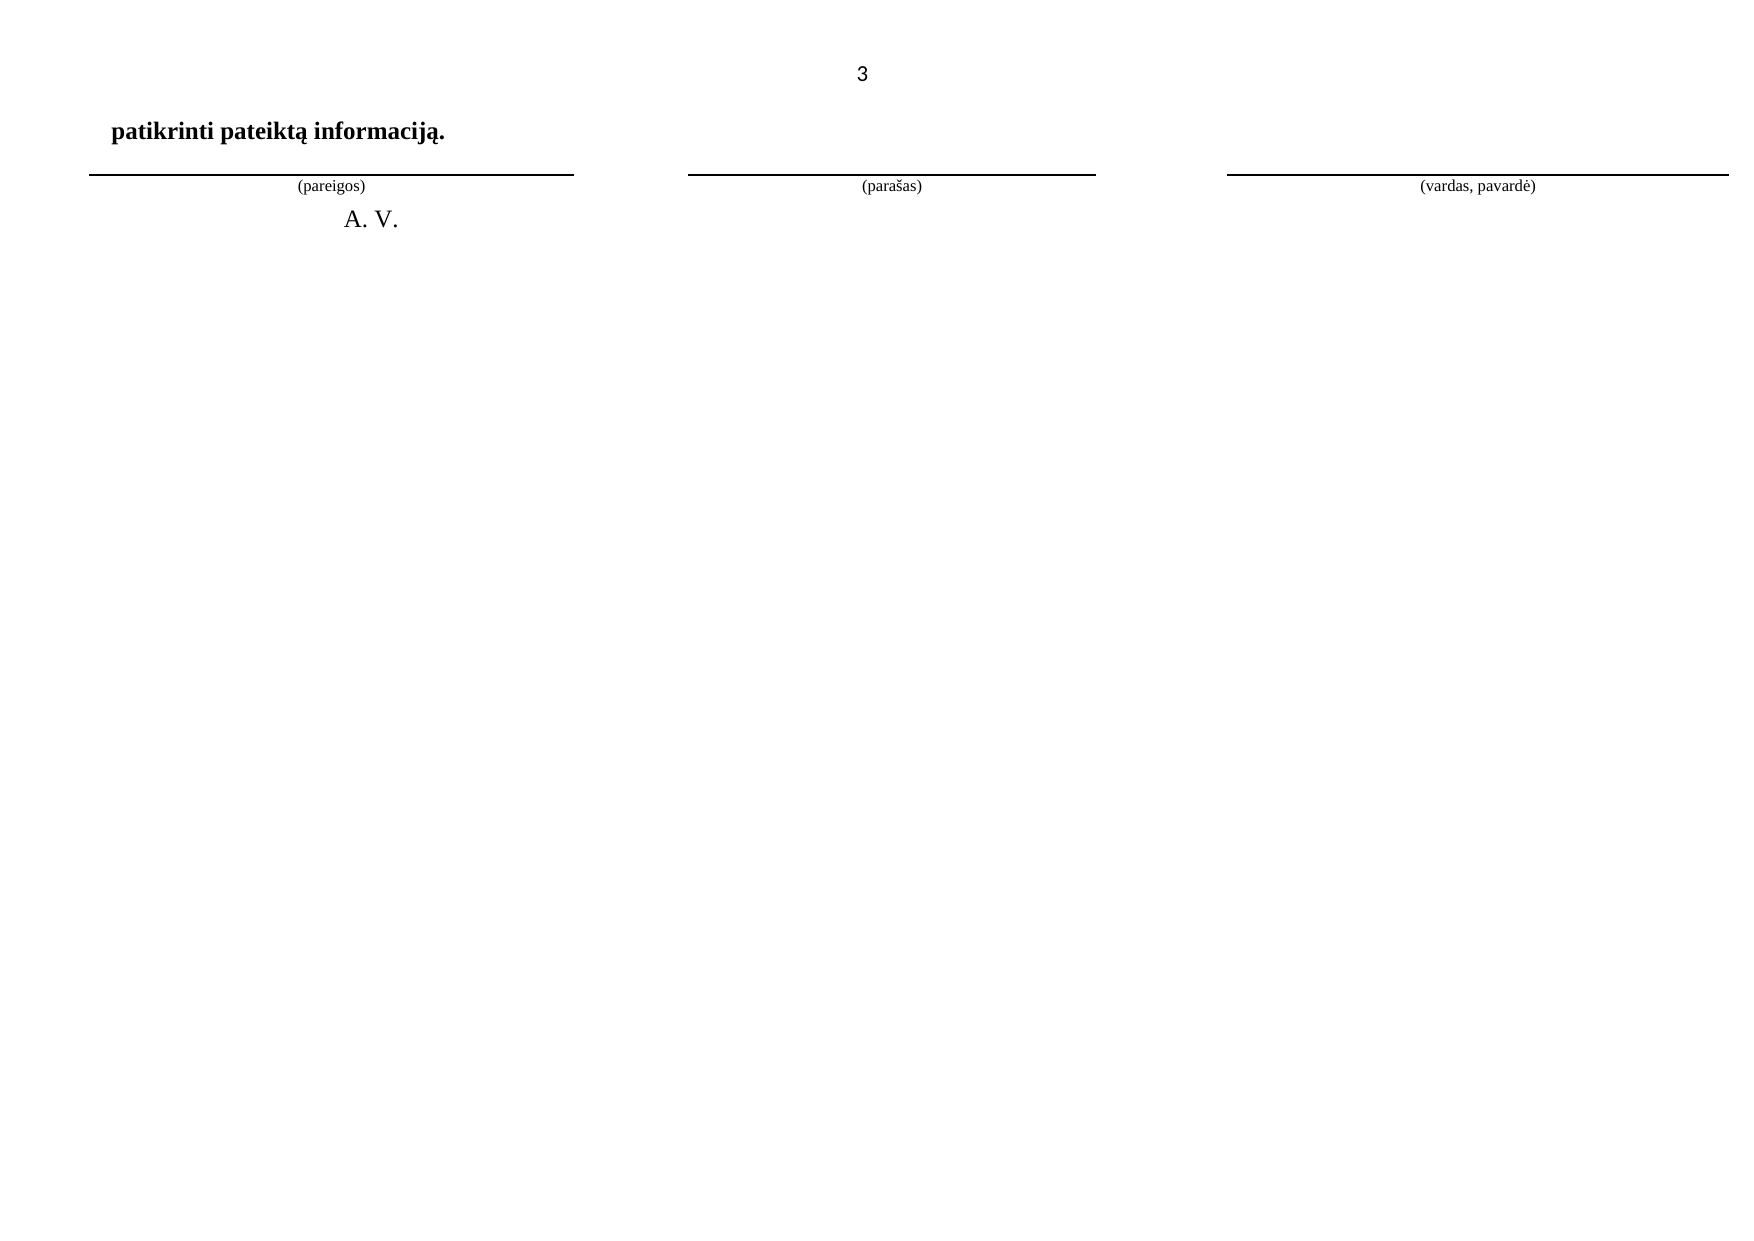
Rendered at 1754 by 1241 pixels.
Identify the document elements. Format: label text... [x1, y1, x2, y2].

table_cell [1096, 174, 1227, 204]
table_cell (pareigos) [89, 176, 574, 204]
table_cell [89, 145, 574, 173]
table_header patikrinti pateiktą informaciją. [100, 116, 1718, 144]
table_cell [574, 145, 688, 173]
table_cell [1096, 145, 1227, 173]
table_cell A. V. [89, 204, 1729, 233]
table_cell (parašas) [688, 176, 1096, 204]
table_cell [574, 174, 688, 204]
table_cell [1227, 145, 1729, 173]
table_header [89, 116, 1729, 145]
table_cell [688, 145, 1096, 173]
table_cell (vardas, pavardė) [1227, 176, 1729, 204]
